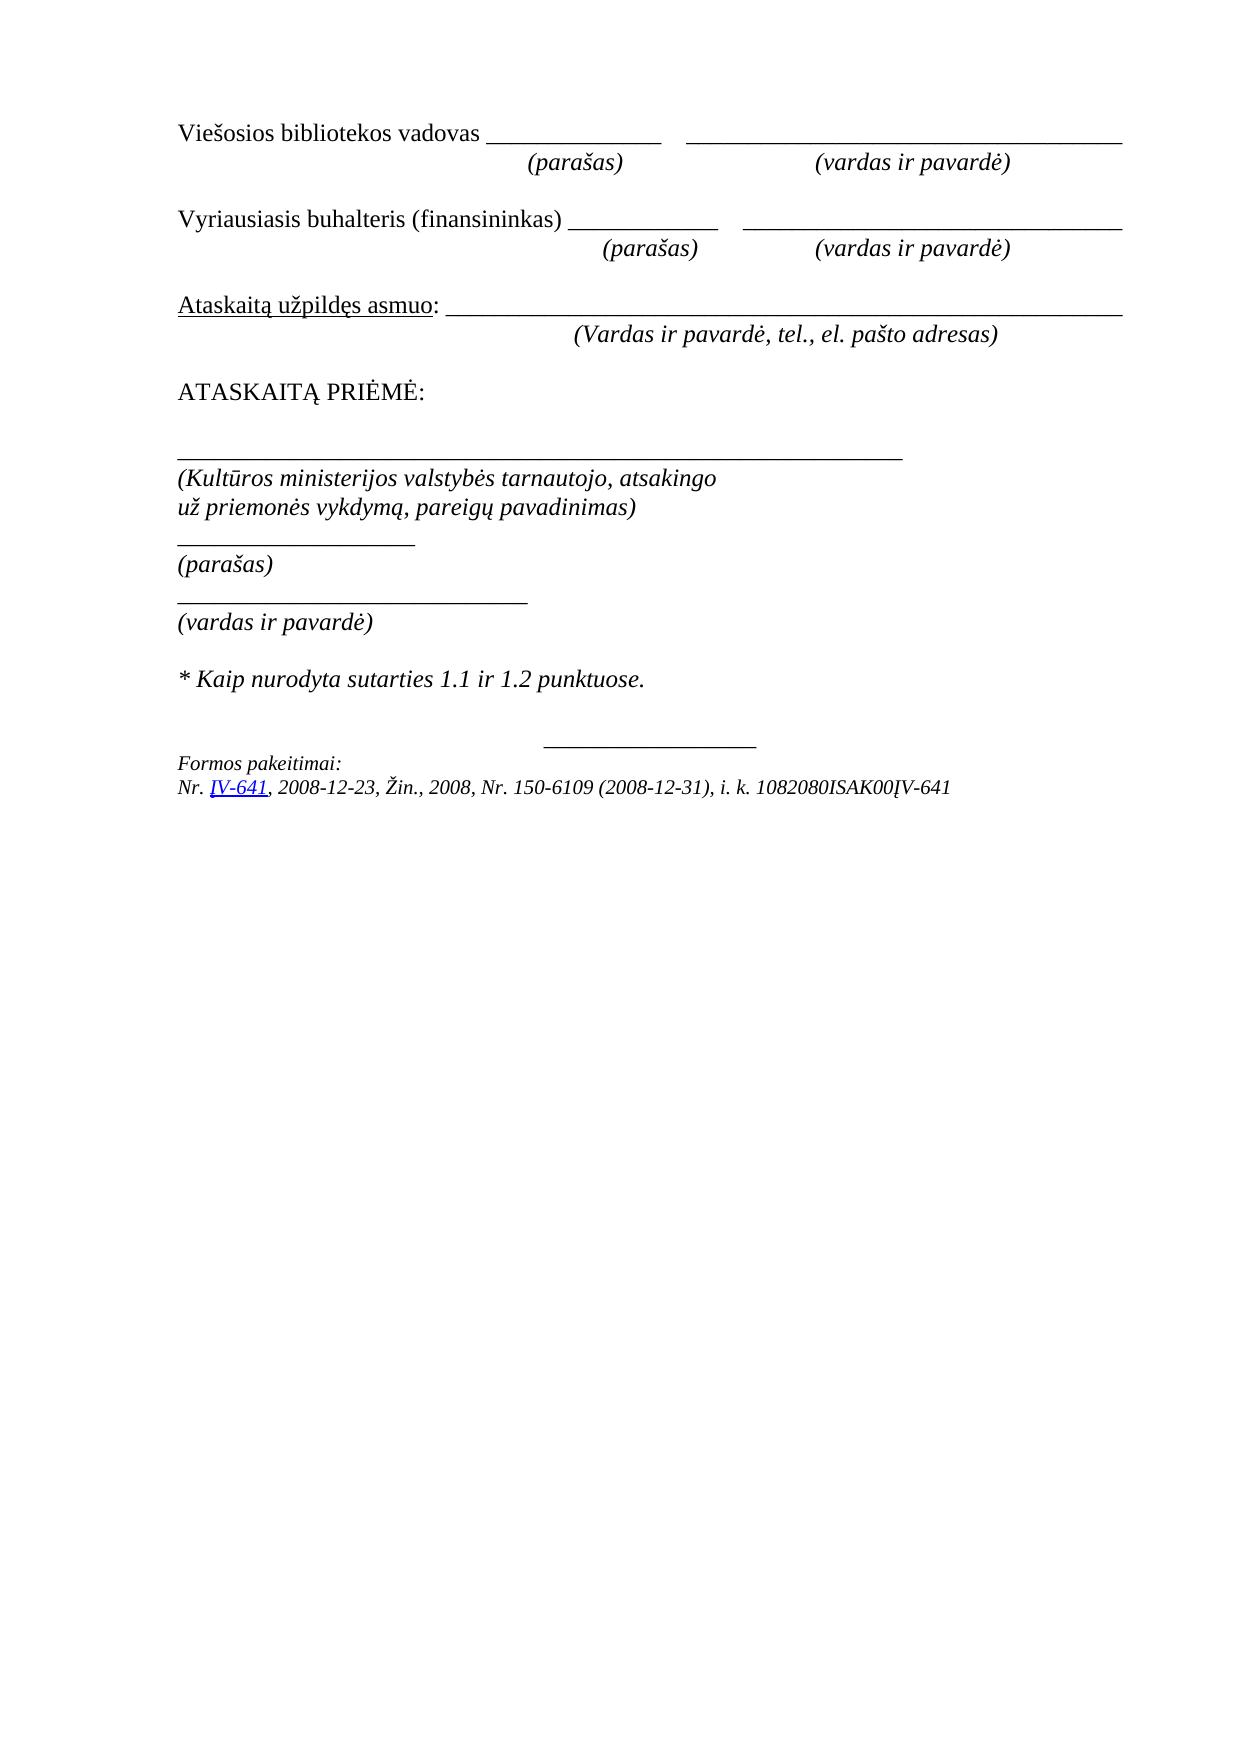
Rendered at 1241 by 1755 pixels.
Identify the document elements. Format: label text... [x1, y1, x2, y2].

text _________________ [177, 722, 1122, 751]
text (parašas) [177, 549, 1122, 578]
text ___________________ [177, 521, 1122, 549]
text ____________________________ [177, 578, 1122, 607]
text (parašas) (vardas ir pavardė) [602, 233, 1122, 262]
text * Kaip nurodyta sutarties 1.1 ir 1.2 punktuose. [177, 664, 1122, 693]
text ATASKAITĄ PRIĖMĖ: [177, 377, 1122, 406]
text Nr. ĮV-641, 2008-12-23, Žin., 2008, Nr. 150-6109 (2008-12-31), i. k. 1082080ISAK00ĮV-641 [177, 775, 1122, 799]
text __________________________________________________________ [177, 434, 1122, 463]
text Vyriausiasis buhalteris (finansininkas) ____________ [177, 204, 1122, 233]
text (Vardas ir pavardė, tel., el. pašto adresas) [452, 319, 1122, 348]
text (parašas) (vardas ir pavardė) [527, 147, 1122, 176]
text Ataskaitą užpildęs asmuo: [177, 291, 1122, 319]
text (vardas ir pavardė) [177, 607, 1122, 636]
text Viešosios bibliotekos vadovas ______________ [177, 118, 1122, 147]
text (Kultūros ministerijos valstybės tarnautojo, atsakingo už priemonės vykdymą, pareigų pavadinimas) [177, 463, 1122, 521]
text Formos pakeitimai: [177, 751, 1122, 775]
